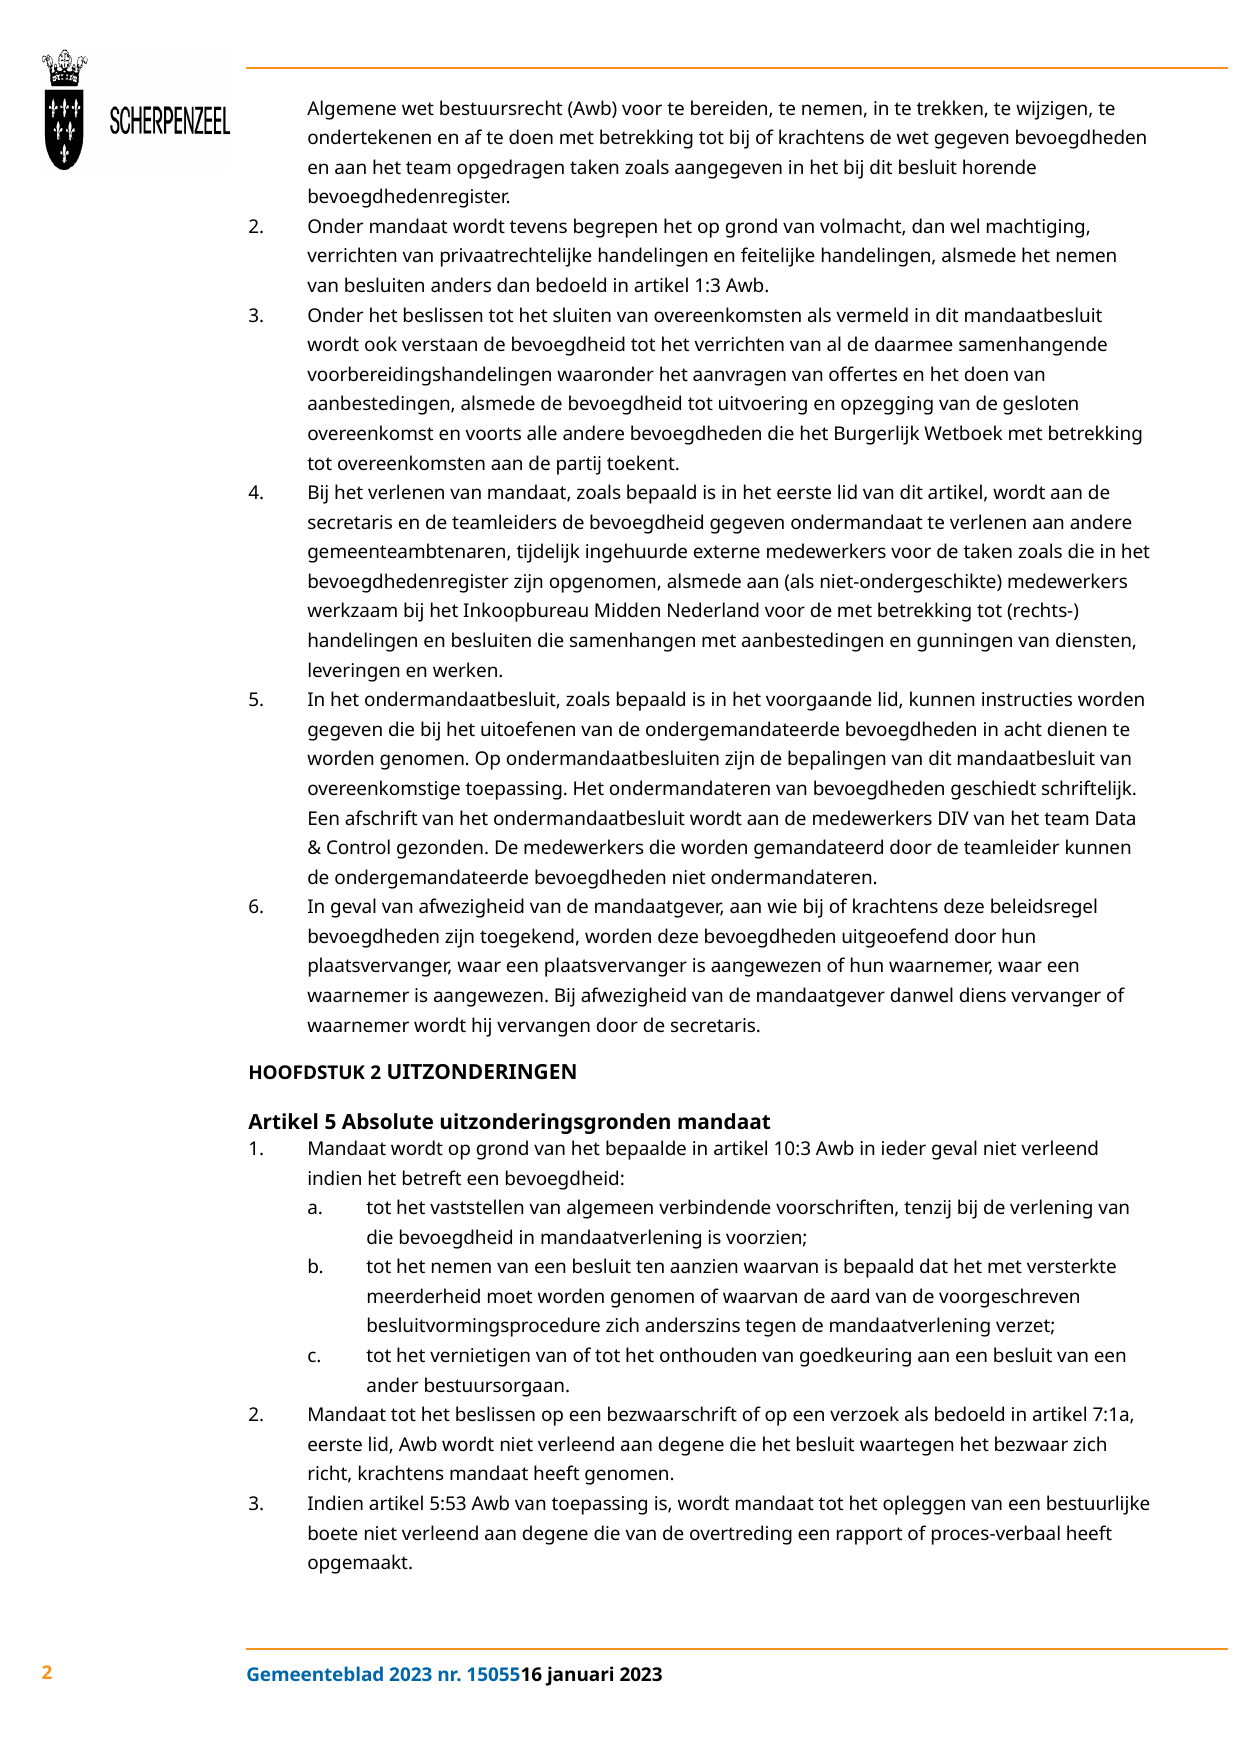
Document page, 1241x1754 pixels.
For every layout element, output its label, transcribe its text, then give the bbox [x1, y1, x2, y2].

list Onder mandaat wordt tevens begrepen het op grond van volmacht, dan wel machtiging, verrichten van privaatrechtelijke handelingen en feitelijke handelingen, alsmede het nemen van besluiten anders dan bedoeld in artikel 1:3 Awb. [248, 213, 1152, 298]
list tot het vaststellen van algemeen verbindende voorschriften, tenzij bij de verlening van die bevoegdheid in mandaatverlening is voorzien; [307, 1194, 1152, 1250]
picture [41, 47, 231, 172]
list Mandaat wordt op grond van het bepaalde in artikel 10:3 Awb in ieder geval niet verleend indien het betreft een bevoegdheid: [248, 1135, 1152, 1191]
list Indien artikel 5:53 Awb van toepassing is, wordt mandaat tot het opleggen van een bestuurlijke boete niet verleend aan degene die van de overtreding een rapport of proces-verbaal heeft opgemaakt. [248, 1490, 1152, 1575]
list Algemene wet bestuursrecht (Awb) voor te bereiden, te nemen, in te trekken, te wijzigen, te ondertekenen en af te doen met betrekking tot bij of krachtens de wet gegeven bevoegdheden en aan het team opgedragen taken zoals aangegeven in het bij dit besluit horende bevoegdhedenregister. [248, 95, 1152, 209]
list tot het nemen van een besluit ten aanzien waarvan is bepaald dat het met versterkte meerderheid moet worden genomen of waarvan de aard van de voorgeschreven besluitvormingsprocedure zich anderszins tegen de mandaatverlening verzet; [307, 1253, 1152, 1338]
list tot het vernietigen van of tot het onthouden van goedkeuring aan een besluit van een ander bestuursorgaan. [307, 1342, 1152, 1398]
list Bij het verlenen van mandaat, zoals bepaald is in het eerste lid van dit artikel, wordt aan de secretaris en de teamleiders de bevoegdheid gegeven ondermandaat te verlenen aan andere gemeenteambtenaren, tijdelijk ingehuurde externe medewerkers voor de taken zoals die in het bevoegdhedenregister zijn opgenomen, alsmede aan (als niet-ondergeschikte) medewerkers werkzaam bij het Inkoopbureau Midden Nederland voor de met betrekking tot (rechts-) handelingen en besluiten die samenhangen met aanbestedingen en gunningen van diensten, leveringen en werken. [248, 479, 1152, 683]
text HOOFDSTUK 2 UITZONDERINGEN [248, 1057, 1152, 1086]
text Artikel 5 Absolute uitzonderingsgronden mandaat [248, 1107, 1152, 1135]
list Mandaat tot het beslissen op een bezwaarschrift of op een verzoek als bedoeld in artikel 7:1a, eerste lid, Awb wordt niet verleend aan degene die het besluit waartegen het bezwaar zich richt, krachtens mandaat heeft genomen. [248, 1401, 1152, 1486]
list In geval van afwezigheid van de mandaatgever, aan wie bij of krachtens deze beleidsregel bevoegdheden zijn toegekend, worden deze bevoegdheden uitgeoefend door hun plaatsvervanger, waar een plaatsvervanger is aangewezen of hun waarnemer, waar een waarnemer is aangewezen. Bij afwezigheid van de mandaatgever danwel diens vervanger of waarnemer wordt hij vervangen door de secretaris. [248, 893, 1152, 1038]
list In het ondermandaatbesluit, zoals bepaald is in het voorgaande lid, kunnen instructies worden gegeven die bij het uitoefenen van de ondergemandateerde bevoegdheden in acht dienen te worden genomen. Op ondermandaatbesluiten zijn de bepalingen van dit mandaatbesluit van overeenkomstige toepassing. Het ondermandateren van bevoegdheden geschiedt schriftelijk. Een afschrift van het ondermandaatbesluit wordt aan de medewerkers DIV van het team Data & Control gezonden. De medewerkers die worden gemandateerd door de teamleider kunnen de ondergemandateerde bevoegdheden niet ondermandateren. [248, 686, 1152, 890]
list Onder het beslissen tot het sluiten van overeenkomsten als vermeld in dit mandaatbesluit wordt ook verstaan de bevoegdheid tot het verrichten van al de daarmee samenhangende voorbereidingshandelingen waaronder het aanvragen van offertes en het doen van aanbestedingen, alsmede de bevoegdheid tot uitvoering en opzegging van de gesloten overeenkomst en voorts alle andere bevoegdheden die het Burgerlijk Wetboek met betrekking tot overeenkomsten aan de partij toekent. [248, 302, 1152, 476]
